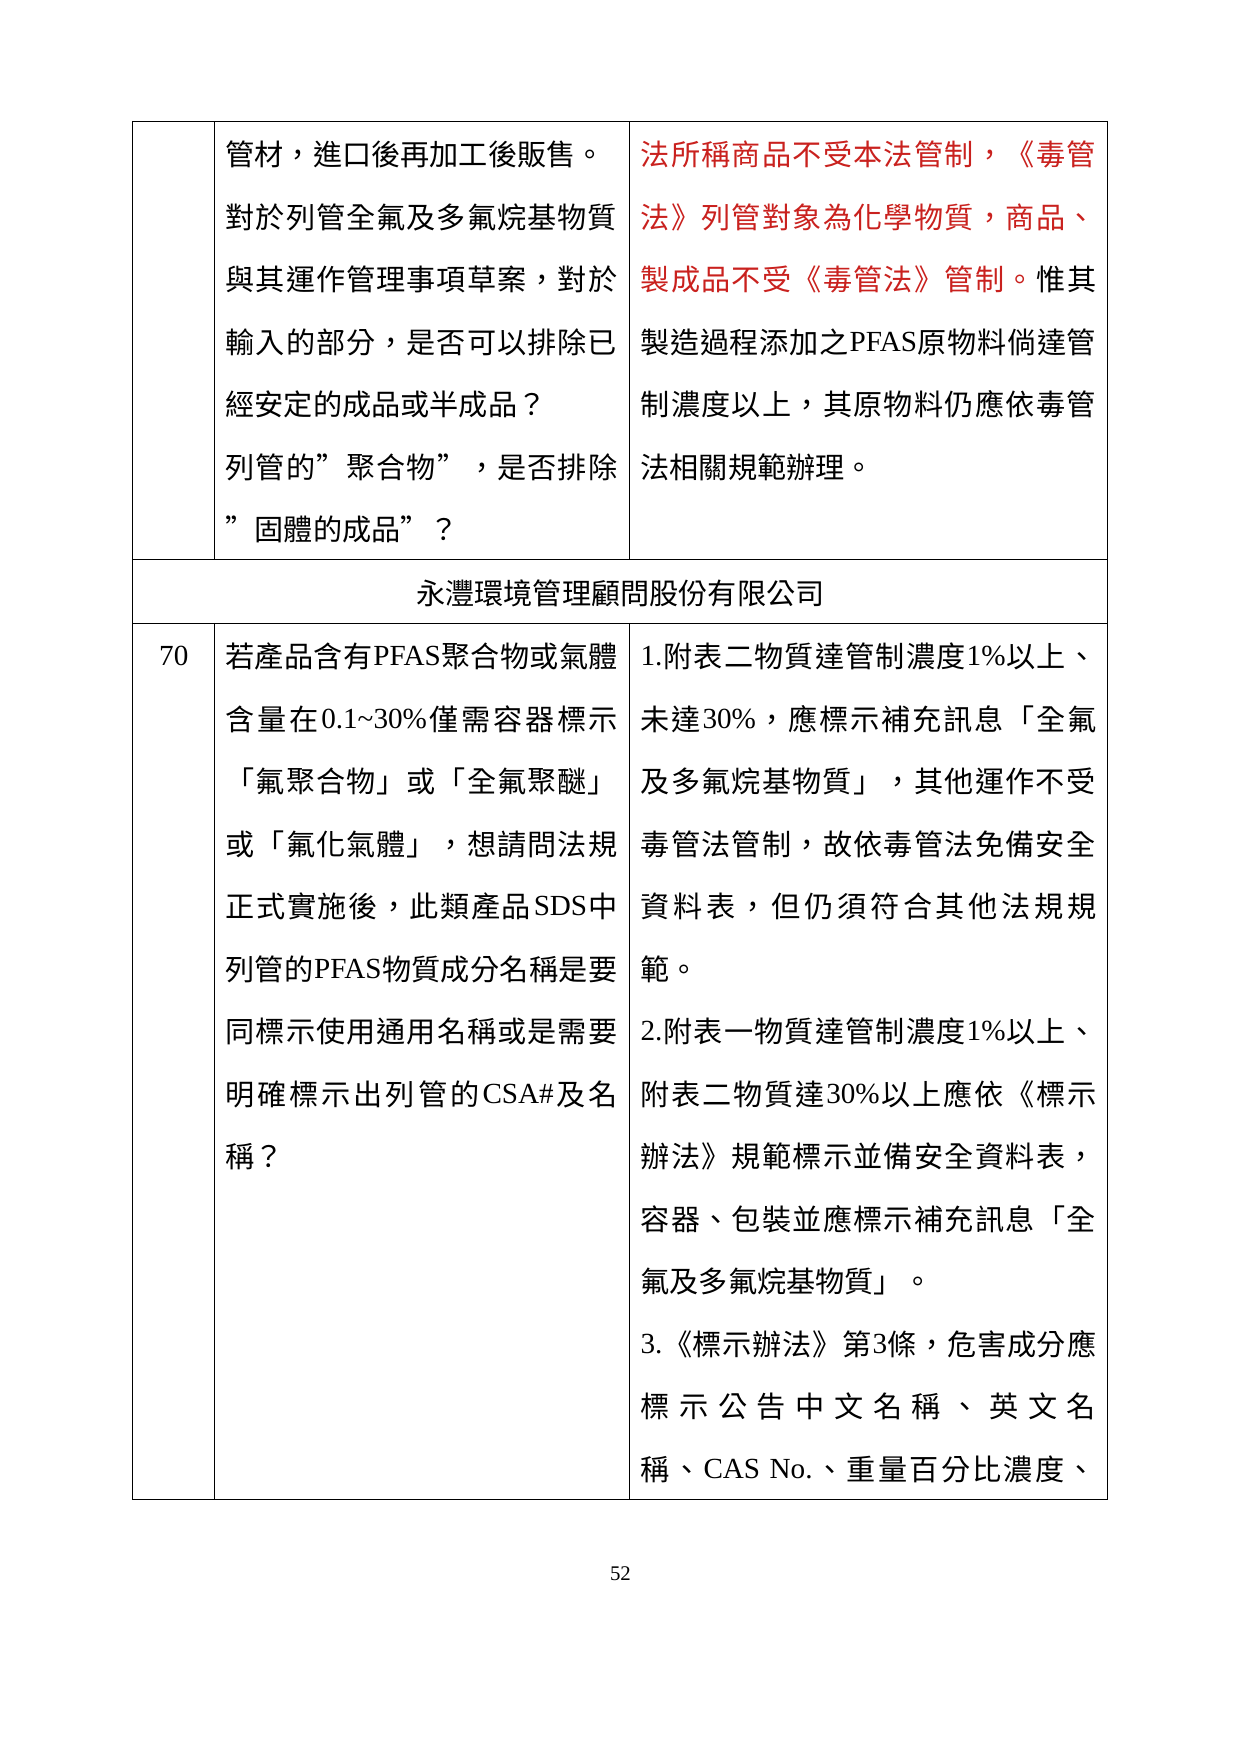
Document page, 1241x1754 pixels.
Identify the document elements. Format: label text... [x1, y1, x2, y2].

table_cell [133, 122, 214, 559]
table_cell 1.附表二物質達管制濃度1%以上、未達30%，應標示補充訊息「全氟及多氟烷基物質」，其他運作不受毒管法管制，故依毒管法免備安全資料表，但仍須符合其他法規規範。 2.附表一物質達管制濃度1%以上、附表二物質達30%以上應依《標示辦法》規範標示並備安全資料表，容器、包裝並應標示補充訊息「全氟及多氟烷基物質」。 3.《標示辦法》第3條，危害成分應標示公告中文名稱、英文名稱、CAS No.、重量百分比濃度、 [630, 624, 1107, 1499]
table_cell 若產品含有PFAS聚合物或氣體含量在0.1~30%僅需容器標示「氟聚合物」或「全氟聚醚」或「氟化氣體」，想請問法規正式實施後，此類產品SDS中列管的PFAS物質成分名稱是要同標示使用通用名稱或是需要明確標示出列管的CSA#及名稱？ [215, 624, 629, 1499]
table_cell 法所稱商品不受本法管制，《毒管法》列管對象為化學物質，商品、製成品不受《毒管法》管制。惟其製造過程添加之PFAS原物料倘達管制濃度以上，其原物料仍應依毒管法相關規範辦理。 [630, 122, 1107, 559]
table_cell 永灃環境管理顧問股份有限公司 [133, 560, 1107, 623]
table_cell 管材，進口後再加工後販售。 對於列管全氟及多氟烷基物質與其運作管理事項草案，對於輸入的部分，是否可以排除已經安定的成品或半成品？ 列管的”聚合物”，是否排除”固體的成品”？ [215, 122, 629, 559]
table_cell 70 [133, 624, 214, 1499]
